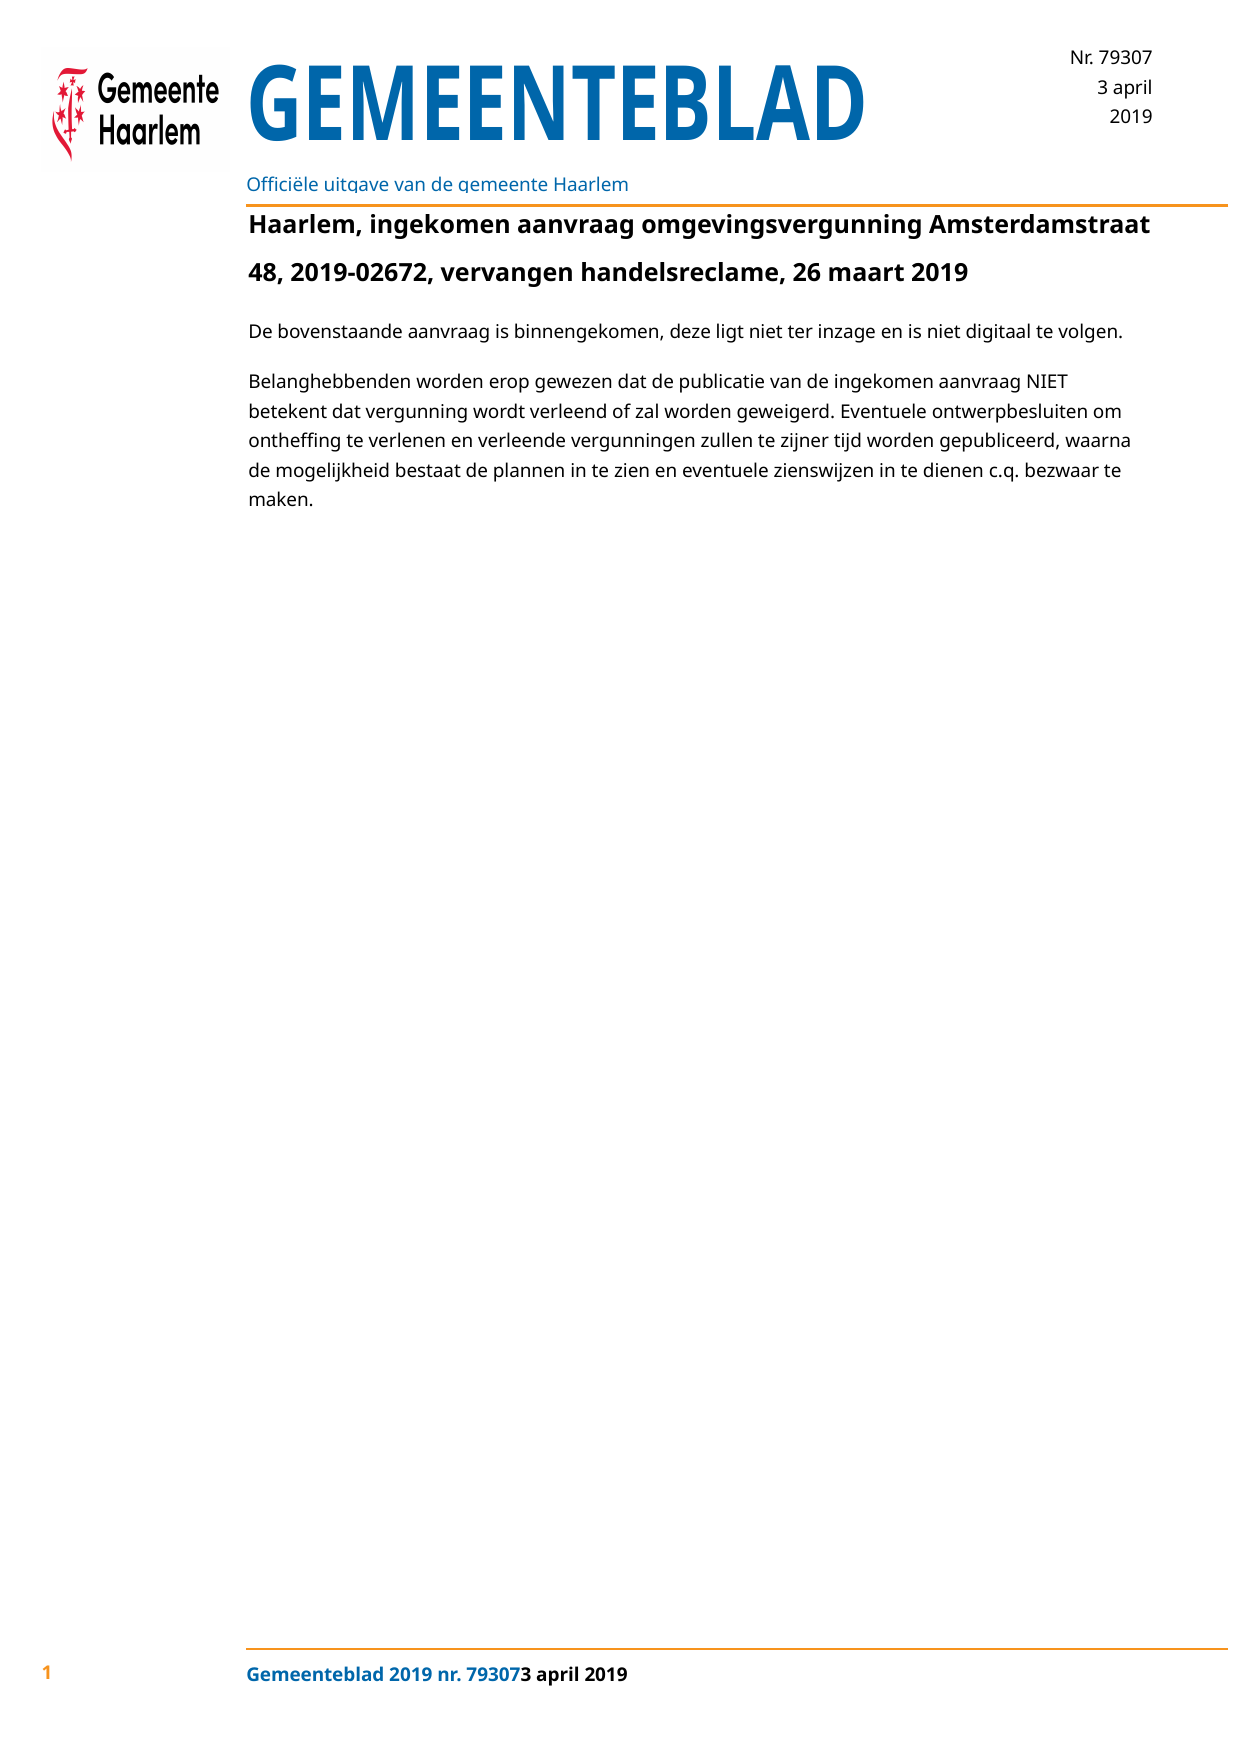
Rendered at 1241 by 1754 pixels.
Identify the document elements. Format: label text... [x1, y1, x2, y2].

picture [41, 47, 231, 172]
text De bovenstaande aanvraag is binnengekomen, deze ligt niet ter inzage en is niet digitaal te volgen. [248, 318, 1152, 344]
text Belanghebbenden worden erop gewezen dat de publicatie van de ingekomen aanvraag NIET betekent dat vergunning wordt verleend of zal worden geweigerd. Eventuele ontwerpbesluiten om ontheffing te verlenen en verleende vergunningen zullen te zijner tijd worden gepubliceerd, waarna de mogelijkheid bestaat de plannen in te zien en eventuele zienswijzen in te dienen c.q. bezwaar te maken. [248, 368, 1152, 512]
text Haarlem, ingekomen aanvraag omgevingsvergunning Amsterdamstraat 48, 2019-02672, vervangen handelsreclame, 26 maart 2019 [248, 207, 1152, 288]
